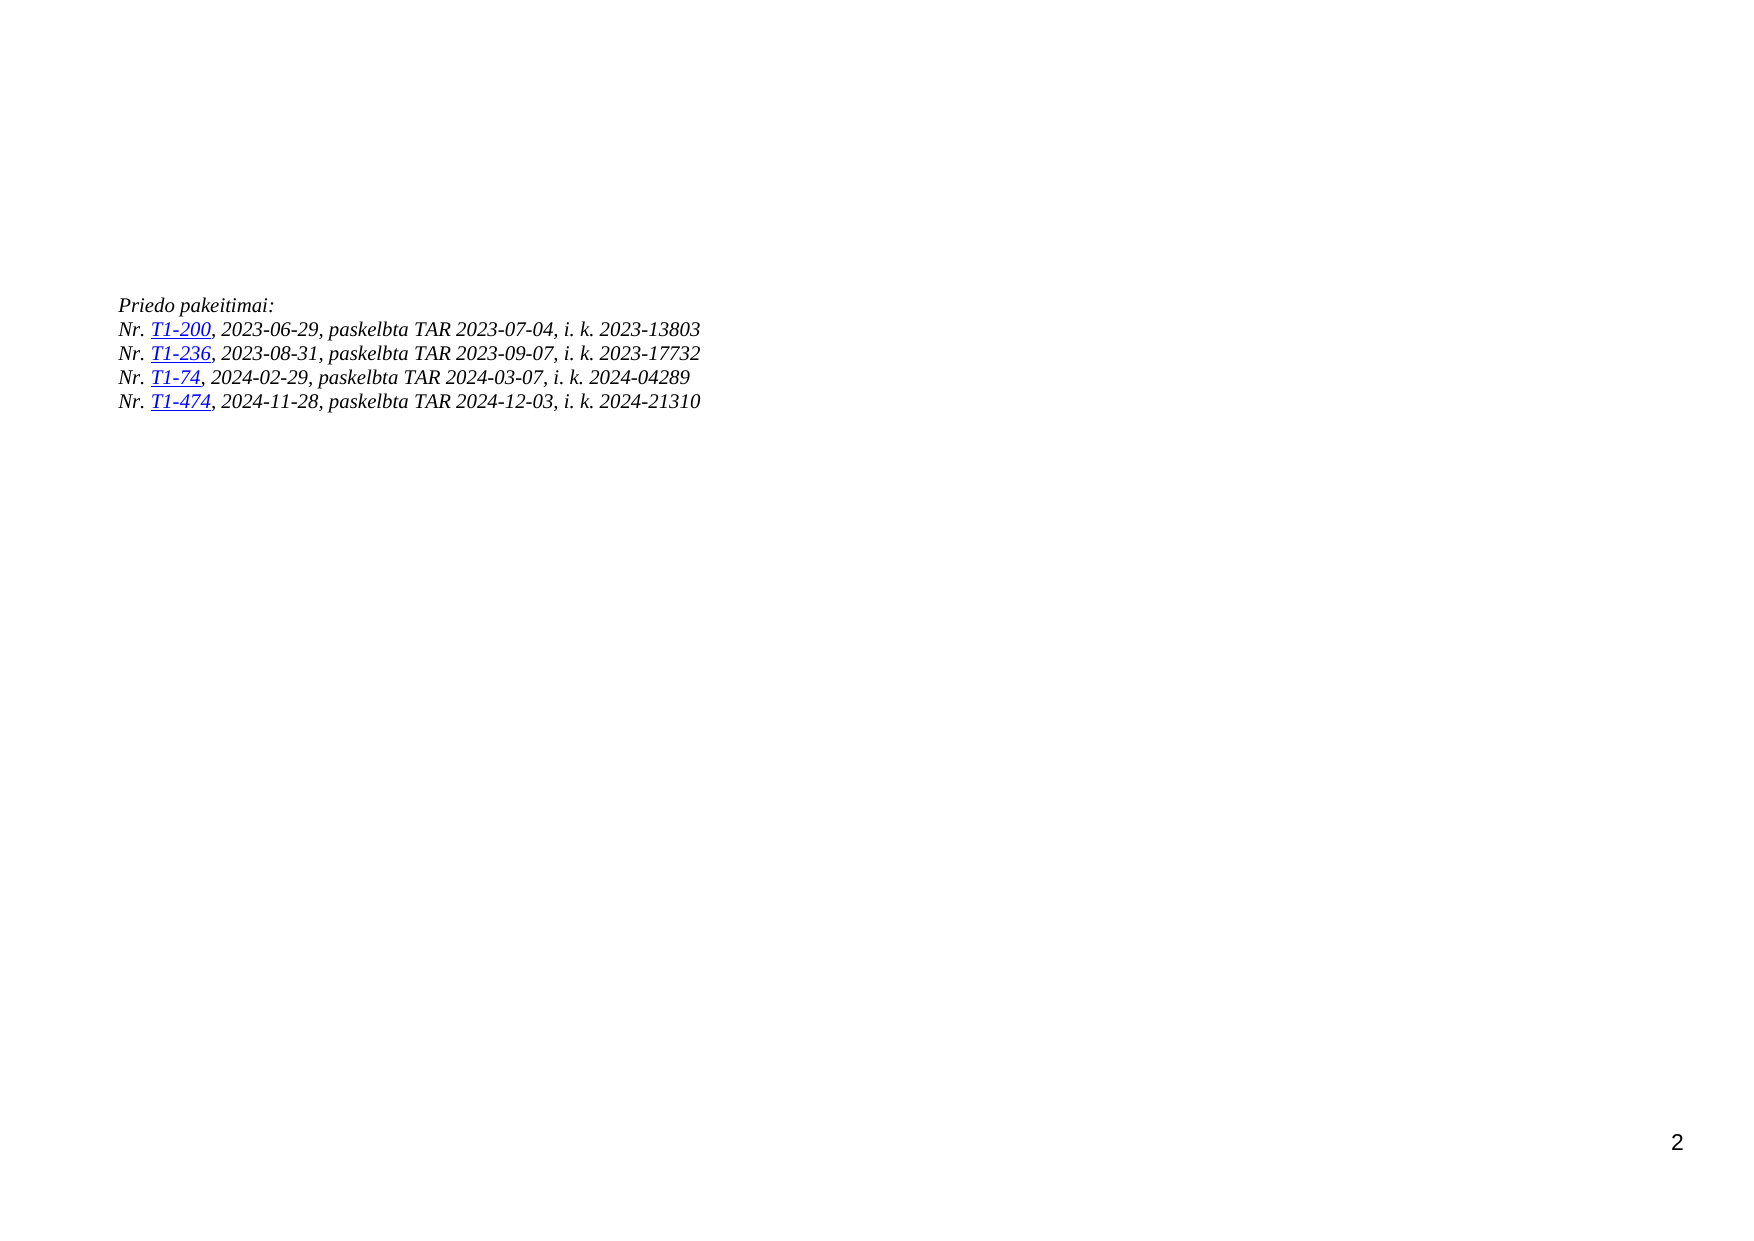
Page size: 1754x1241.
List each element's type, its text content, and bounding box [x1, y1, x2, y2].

text Nr. T1-200, 2023-06-29, paskelbta TAR 2023-07-04, i. k. 2023-13803 [118, 317, 1683, 341]
text Priedo pakeitimai: [118, 293, 1683, 317]
text Nr. T1-236, 2023-08-31, paskelbta TAR 2023-09-07, i. k. 2023-17732 [118, 341, 1683, 365]
text Nr. T1-74, 2024-02-29, paskelbta TAR 2024-03-07, i. k. 2024-04289 [118, 365, 1683, 389]
text Nr. T1-474, 2024-11-28, paskelbta TAR 2024-12-03, i. k. 2024-21310 [118, 389, 1683, 413]
